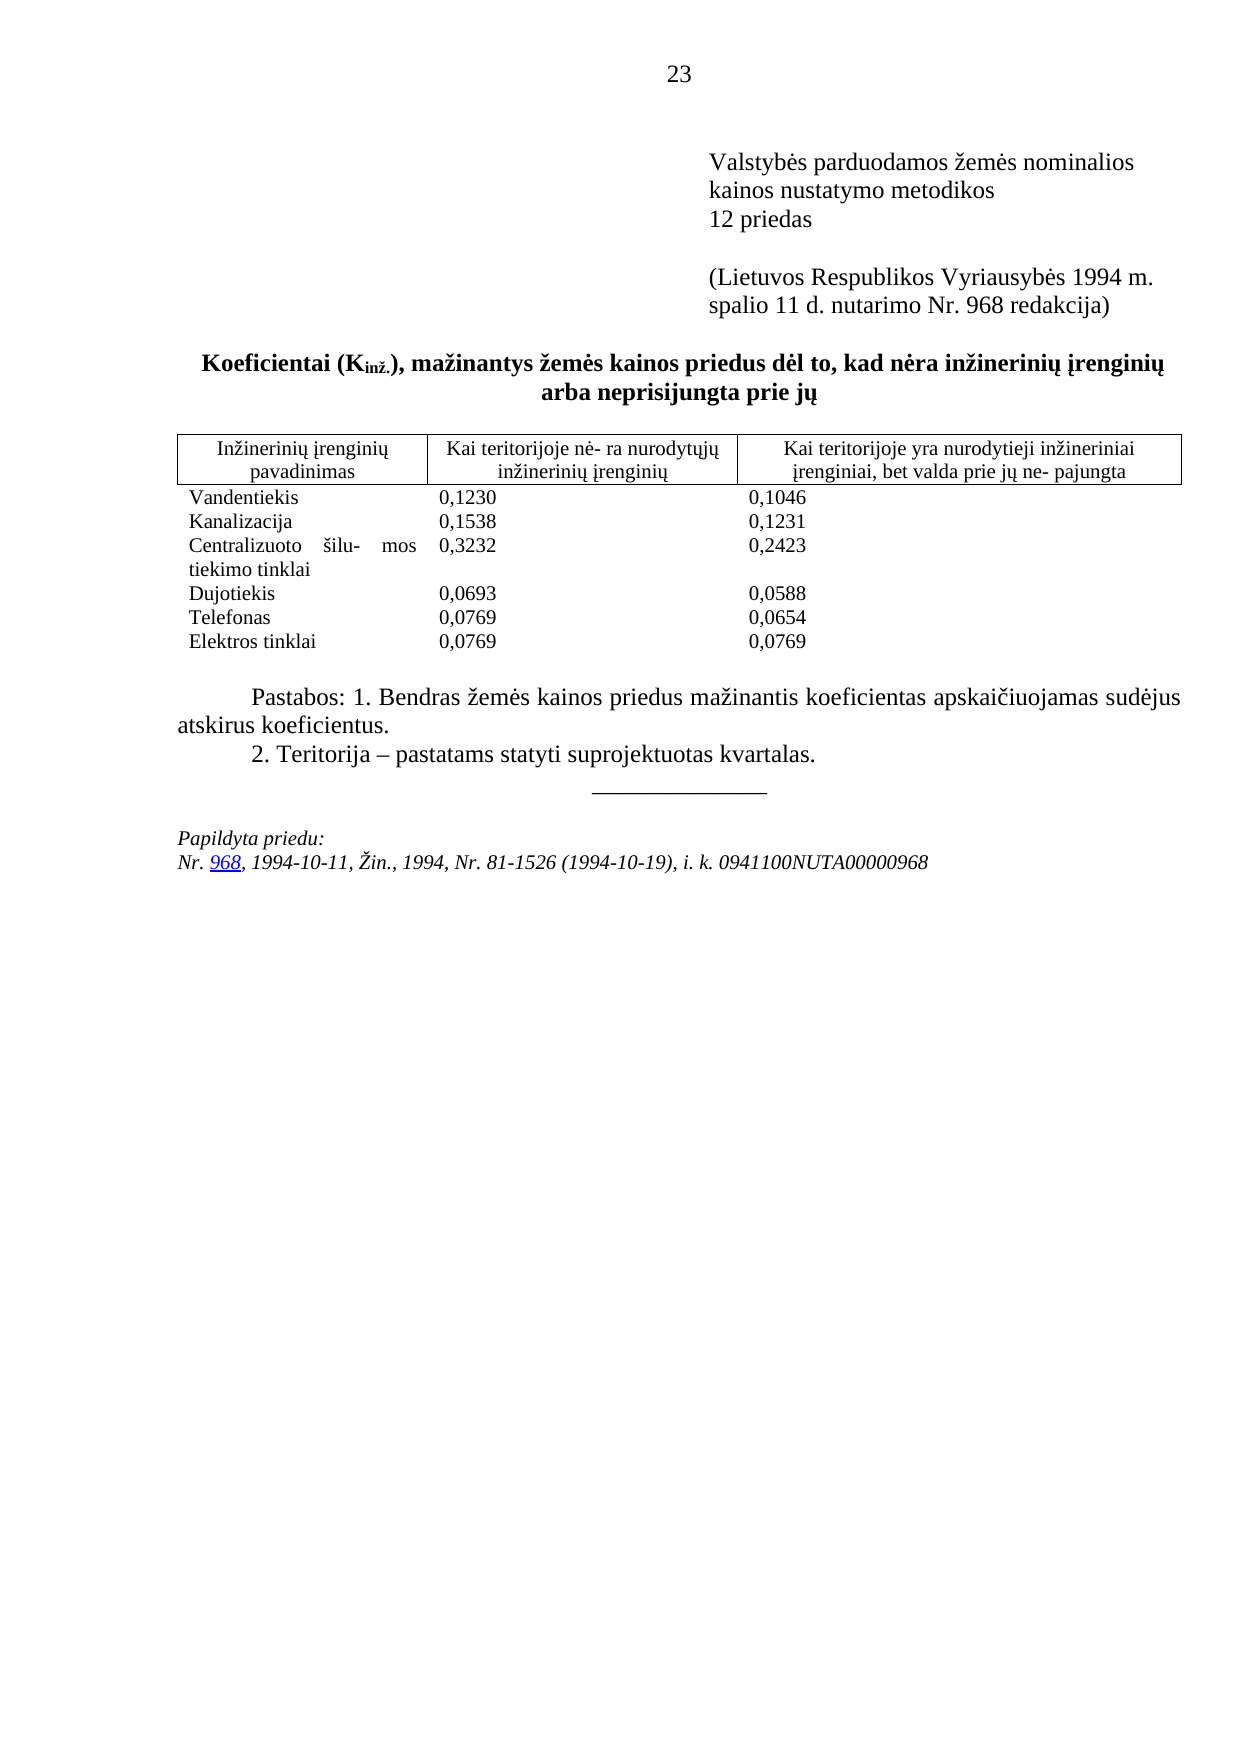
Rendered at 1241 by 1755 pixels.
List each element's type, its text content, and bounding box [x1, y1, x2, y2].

table_cell Kanalizacija [177, 509, 428, 533]
text Valstybės parduodamos žemės nominalios [177, 147, 1181, 176]
table_cell 0,3232 [428, 533, 737, 581]
table_cell 0,1538 [428, 509, 737, 533]
table_cell 0,0769 [428, 605, 737, 629]
table_cell 0,0588 [738, 581, 1181, 605]
table_cell 0,1046 [738, 485, 1181, 509]
table_header Inžinerinių įrenginių pavadinimas [178, 435, 427, 483]
text 2. Teritorija – pastatams statyti suprojektuotas kvartalas. [177, 739, 1181, 768]
text kainos nustatymo metodikos [177, 176, 1181, 204]
table_cell 0,0693 [428, 581, 737, 605]
table_cell 0,0654 [738, 605, 1181, 629]
table_header Kai teritorijoje yra nurodytieji inžineriniai įrenginiai, bet valda prie jų ne- pajungta [738, 435, 1181, 483]
table_cell Vandentiekis [177, 485, 428, 509]
text Koeficientai (Kinž.), mažinantys žemės kainos priedus dėl to, kad nėra inžinerinių įrenginių arba neprisijungta prie jų [177, 348, 1181, 406]
table_cell 0,1231 [738, 509, 1181, 533]
text Nr. 968, 1994-10-11, Žin., 1994, Nr. 81-1526 (1994-10-19), i. k. 0941100NUTA00000968 [177, 849, 1181, 874]
table_cell 0,1230 [428, 485, 737, 509]
table_header Kai teritorijoje nė- ra nurodytųjų inžinerinių įrenginių [428, 435, 737, 483]
text ______________ [177, 768, 1181, 797]
table_cell Dujotiekis [177, 581, 428, 605]
text spalio 11 d. nutarimo Nr. 968 redakcija) [177, 291, 1181, 319]
table_cell Centralizuoto šilu- mos tiekimo tinklai [177, 533, 428, 581]
table_cell 0,0769 [738, 629, 1181, 653]
text 12 priedas [177, 204, 1181, 233]
table_cell Elektros tinklai [177, 629, 428, 653]
table_cell Telefonas [177, 605, 428, 629]
text Papildyta priedu: [177, 826, 1181, 849]
table_cell 0,2423 [738, 533, 1181, 581]
text Pastabos: 1. Bendras žemės kainos priedus mažinantis koeficientas apskaičiuojamas sudėjus atskirus koeficientus. [177, 682, 1181, 739]
text (Lietuvos Respublikos Vyriausybės 1994 m. [177, 262, 1181, 291]
table_cell 0,0769 [428, 629, 737, 653]
